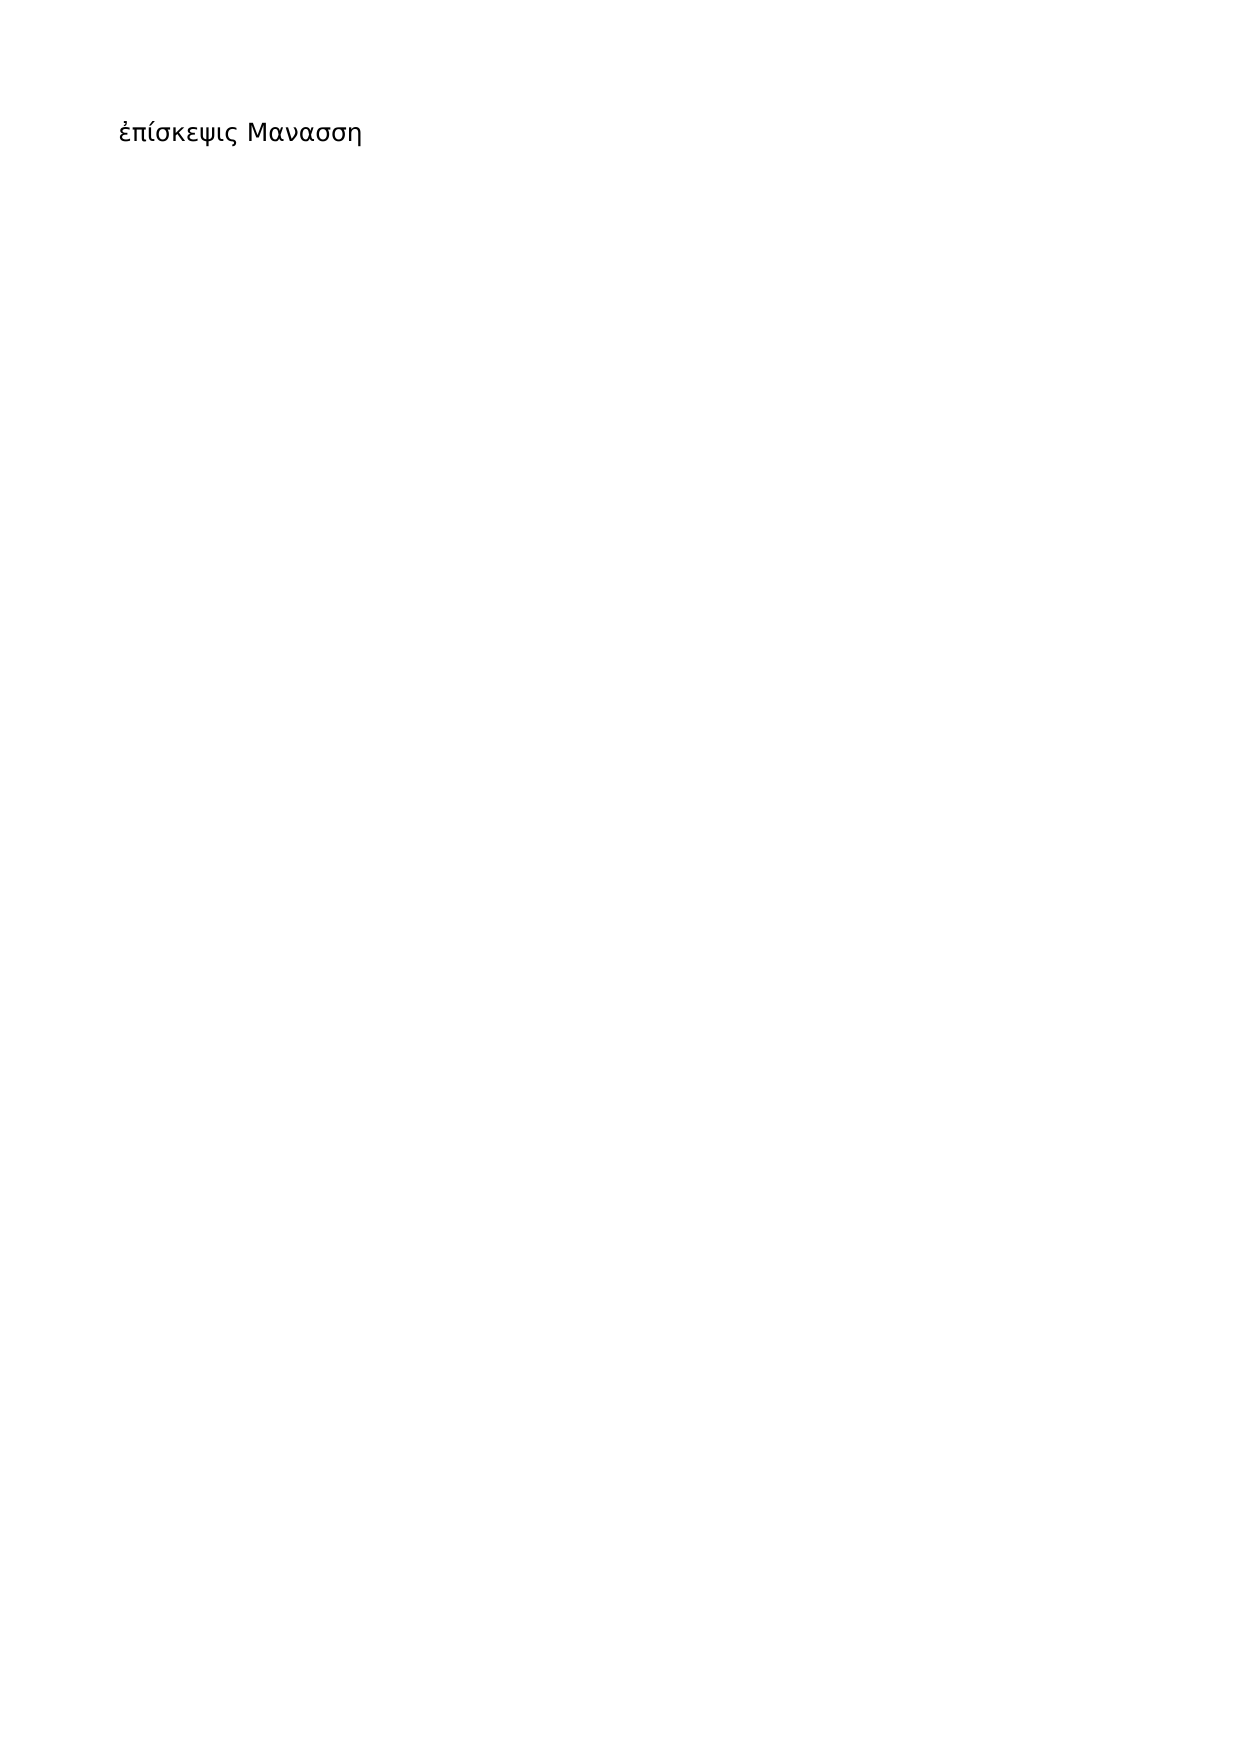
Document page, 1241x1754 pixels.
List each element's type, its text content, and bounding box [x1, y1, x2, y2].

text ἐπίσκεψις Μανασση [118, 118, 1122, 147]
